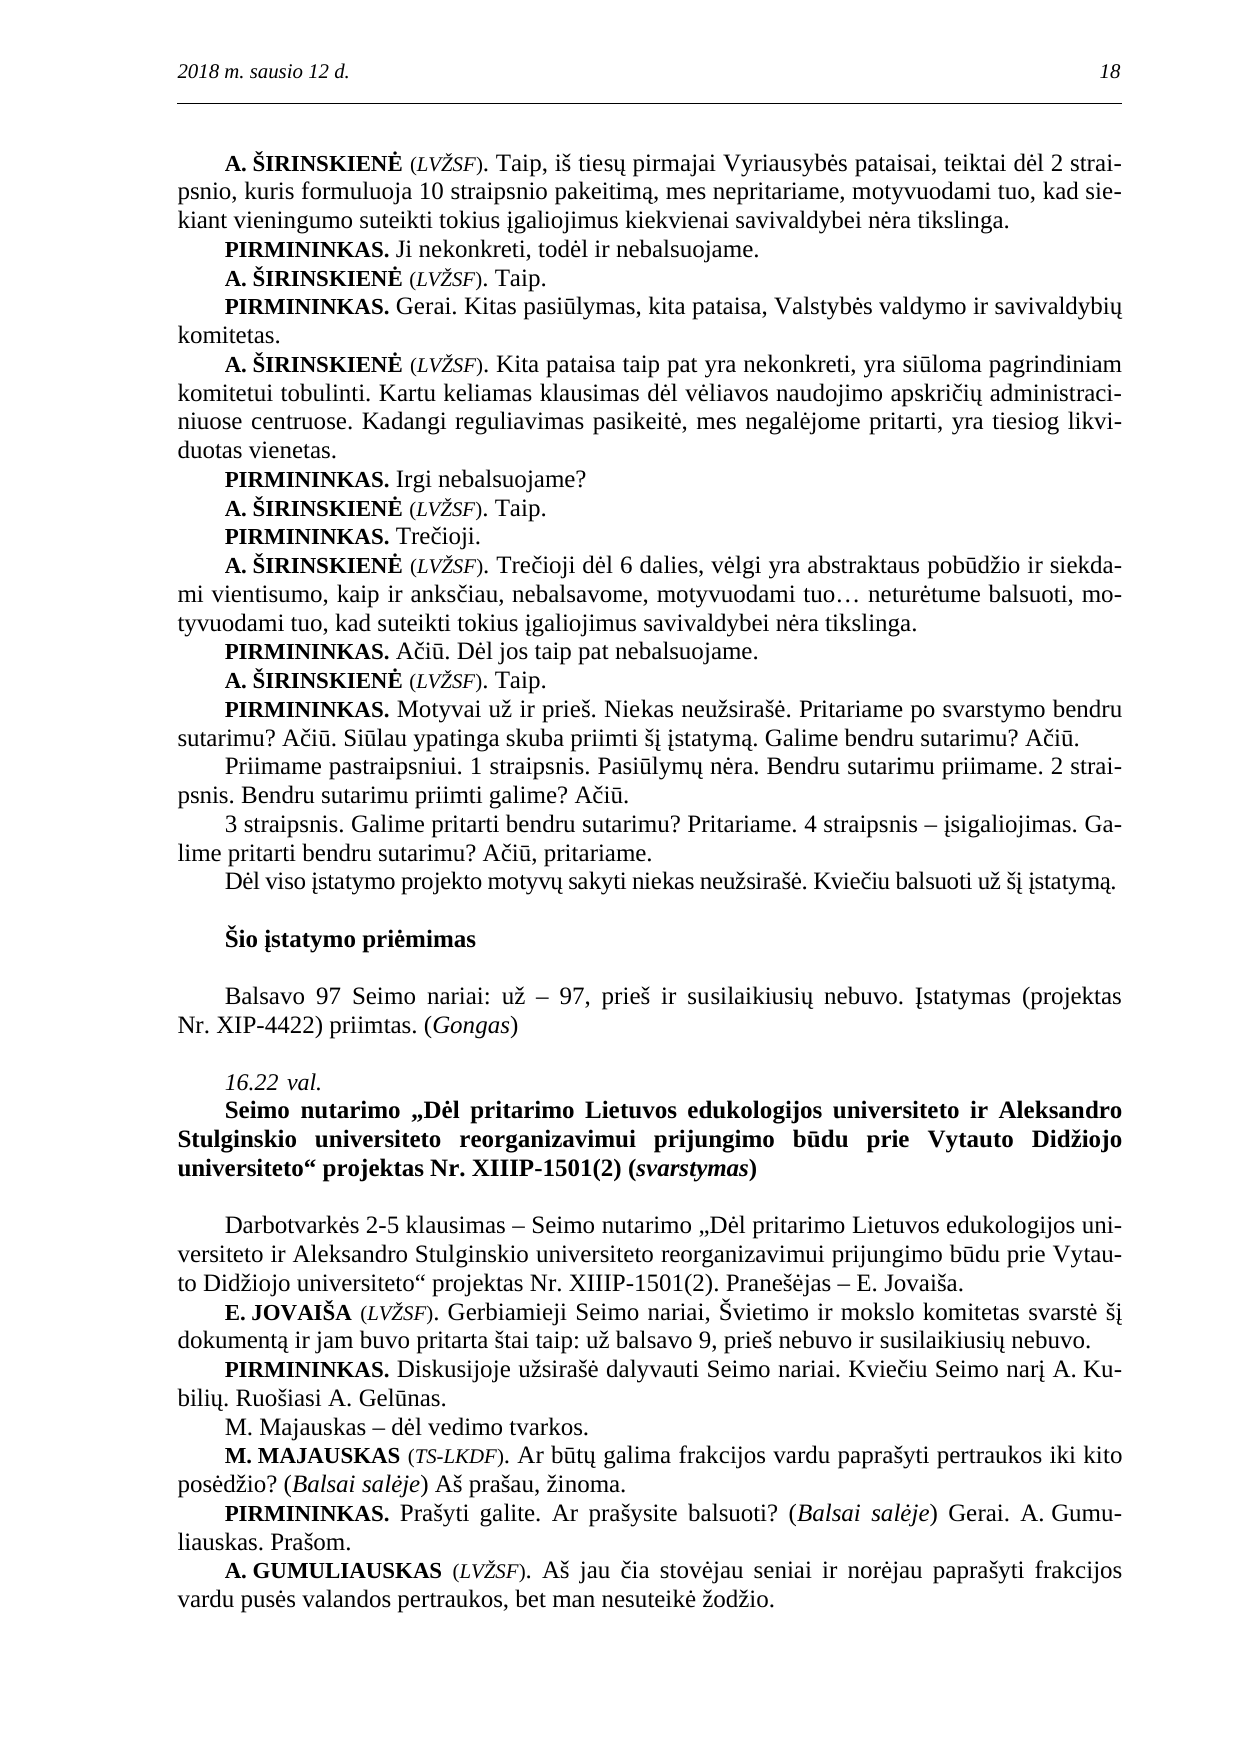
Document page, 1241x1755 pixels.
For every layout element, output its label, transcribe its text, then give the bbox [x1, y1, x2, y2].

text Bal­sa­vo 97 Sei­mo na­riai: už – 97, prieš ir su­si­lai­kiu­sių ne­bu­vo. Įsta­ty­mas (pro­jek­tas Nr. XIP-4422) pri­im­tas. (Gon­gas) [177, 981, 1122, 1039]
text A. ŠIRINSKIENĖ (LVŽSF). Taip. [177, 665, 1122, 694]
text Dėl vi­so įsta­ty­mo pro­jek­to mo­ty­vų sa­ky­ti nie­kas ne­už­si­ra­šė. Kvie­čiu bal­suo­ti už šį įsta­ty­mą. [177, 866, 1122, 895]
text PIRMININKAS. Ge­rai. Ki­tas pa­siū­ly­mas, ki­ta pa­tai­sa, Vals­ty­bės val­dy­mo ir sa­vi­val­dy­bių ko­mi­te­tas. [177, 291, 1122, 349]
text A. ŠIRINSKIENĖ (LVŽSF). Tre­čio­ji dėl 6 da­lies, vėl­gi yra abst­rak­taus po­bū­džio ir siek­da­mi vien­ti­su­mo, kaip ir anks­čiau, ne­bal­sa­vo­me, mo­ty­vuo­da­mi tuo… ne­tu­rė­tu­me bal­suo­ti, mo­ty­vuo­da­mi tuo, kad su­teik­ti to­kius įga­lio­ji­mus sa­vi­val­dy­bei nė­ra tiks­lin­ga. [177, 550, 1122, 636]
text A. ŠIRINSKIENĖ (LVŽSF). Taip. [177, 493, 1122, 521]
text PIRMININKAS. Mo­ty­vai už ir prieš. Nie­kas ne­už­si­ra­šė. Pri­ta­ria­me po svars­ty­mo ben­dru su­ta­ri­mu? Ačiū. Siū­lau ypa­tin­ga sku­ba pri­im­ti šį įsta­ty­mą. Ga­li­me ben­dru su­ta­ri­mu? Ačiū. [177, 694, 1122, 751]
text PIRMININKAS. Tre­čio­ji. [177, 521, 1122, 550]
text 3 straips­nis. Ga­li­me pri­tar­ti ben­dru su­ta­ri­mu? Pri­ta­ria­me. 4 straips­nis – įsi­ga­lio­ji­mas. Ga­li­me pri­tar­ti ben­dru su­ta­ri­mu? Ačiū, pri­ta­ria­me. [177, 809, 1122, 866]
text Pri­ima­me pa­straips­niui. 1 straips­nis. Pa­siū­ly­mų nė­ra. Ben­dru su­ta­ri­mu pri­ima­me. 2 strai­ps­nis. Ben­dru su­ta­ri­mu pri­im­ti ga­li­me? Ačiū. [177, 751, 1122, 809]
text M. Ma­jaus­kas – dėl ve­di­mo tvar­kos. [177, 1412, 1122, 1440]
text M. MAJAUSKAS (TS-LKDF). Ar bū­tų ga­li­ma frak­ci­jos var­du pa­pra­šy­ti per­trau­kos iki ki­to po­sė­džio? (Bal­sai sa­lė­je) Aš pra­šau, ži­no­ma. [177, 1440, 1122, 1498]
text Šio įsta­ty­mo pri­ėmi­mas [177, 924, 1122, 953]
text A. GUMULIAUSKAS (LVŽSF). Aš jau čia sto­vė­jau se­niai ir no­rė­jau pa­pra­šy­ti frak­ci­jos var­du pu­sės va­lan­dos per­trau­kos, bet man ne­su­tei­kė žo­džio. [177, 1555, 1122, 1613]
text A. ŠIRINSKIENĖ (LVŽSF). Ki­ta pa­tai­sa taip pat yra ne­kon­kre­ti, yra siū­lo­ma pa­grin­di­niam ko­mi­te­tui to­bu­lin­ti. Kar­tu ke­lia­mas klau­si­mas dėl vė­lia­vos nau­do­ji­mo ap­skri­čių ad­mi­nist­ra­ci­niuo­se cen­truo­se. Ka­dan­gi re­gu­lia­vi­mas pa­si­kei­tė, mes ne­ga­lė­jo­me pri­tar­ti, yra tie­siog lik­vi­duo­tas vie­ne­tas. [177, 349, 1122, 464]
text A. ŠIRINSKIENĖ (LVŽSF). Taip. [177, 263, 1122, 291]
text 16.22 val. [224, 1068, 1122, 1095]
text PIRMININKAS. Ačiū. Dėl jos taip pat ne­bal­suo­ja­me. [177, 636, 1122, 665]
text Dar­bo­tvarkės 2-5 klau­si­mas – Sei­mo nu­ta­ri­mo „Dėl pri­ta­ri­mo Lie­tu­vos edu­ko­lo­gi­jos uni­ver­si­te­to ir Alek­san­dro Stul­gins­kio uni­ver­si­te­to re­or­ga­ni­za­vi­mui pri­jun­gi­mo bū­du prie Vy­tau­to Di­džio­jo uni­ver­si­te­to“ pro­jek­tas Nr. XIIIP-1501(2). Pra­ne­šė­jas – E. Jo­vai­ša. [177, 1210, 1122, 1297]
text A. ŠIRINSKIENĖ (LVŽSF). Taip, iš tie­sų pir­ma­jai Vy­riau­sy­bės pa­tai­sai, teik­tai dėl 2 strai­p­s­nio, ku­ris for­mu­luo­ja 10 straips­nio pa­kei­ti­mą, mes ne­pri­ta­ria­me, mo­ty­vuo­da­mi tuo, kad sie­kiant vie­nin­gu­mo su­teik­ti to­kius įga­lio­ji­mus kiek­vie­nai sa­vi­val­dy­bei nė­ra tiks­lin­ga. [177, 148, 1122, 234]
text PIRMININKAS. Pra­šy­ti ga­li­te. Ar pra­šy­si­te bal­suo­ti? (Bal­sai sa­lė­je) Ge­rai. A. Gu­mu­liaus­kas. Pra­šom. [177, 1498, 1122, 1555]
text PIRMININKAS. Dis­ku­si­jo­je už­si­ra­šė da­ly­vau­ti Sei­mo na­riai. Kvie­čiu Sei­mo na­rį A. Ku­bi­lių. Ruo­šia­si A. Ge­lū­nas. [177, 1354, 1122, 1412]
text PIRMININKAS. Ji ne­kon­kre­ti, to­dėl ir ne­bal­suo­ja­me. [177, 234, 1122, 263]
text Sei­mo nu­ta­ri­mo „Dėl pri­ta­ri­mo Lie­tu­vos edu­ko­lo­gi­jos uni­ver­si­te­to ir Alek­san­dro Stul­gins­kio uni­ver­si­te­to re­or­ga­ni­za­vi­mui pri­jun­gi­mo bū­du prie Vy­tau­to Di­džio­jo univer­si­te­to“ pro­jek­tas Nr. XIIIP-1501(2) (svars­ty­mas) [177, 1095, 1122, 1182]
text PIRMININKAS. Ir­gi ne­bal­suo­ja­me? [177, 464, 1122, 493]
text E. JOVAIŠA (LVŽSF). Ger­bia­mie­ji Sei­mo na­riai, Švie­ti­mo ir moks­lo ko­mi­te­tas svars­tė šį do­ku­men­tą ir jam bu­vo pri­tar­ta štai taip: už bal­sa­vo 9, prieš ne­bu­vo ir su­si­lai­kiu­sių ne­bu­vo. [177, 1297, 1122, 1354]
